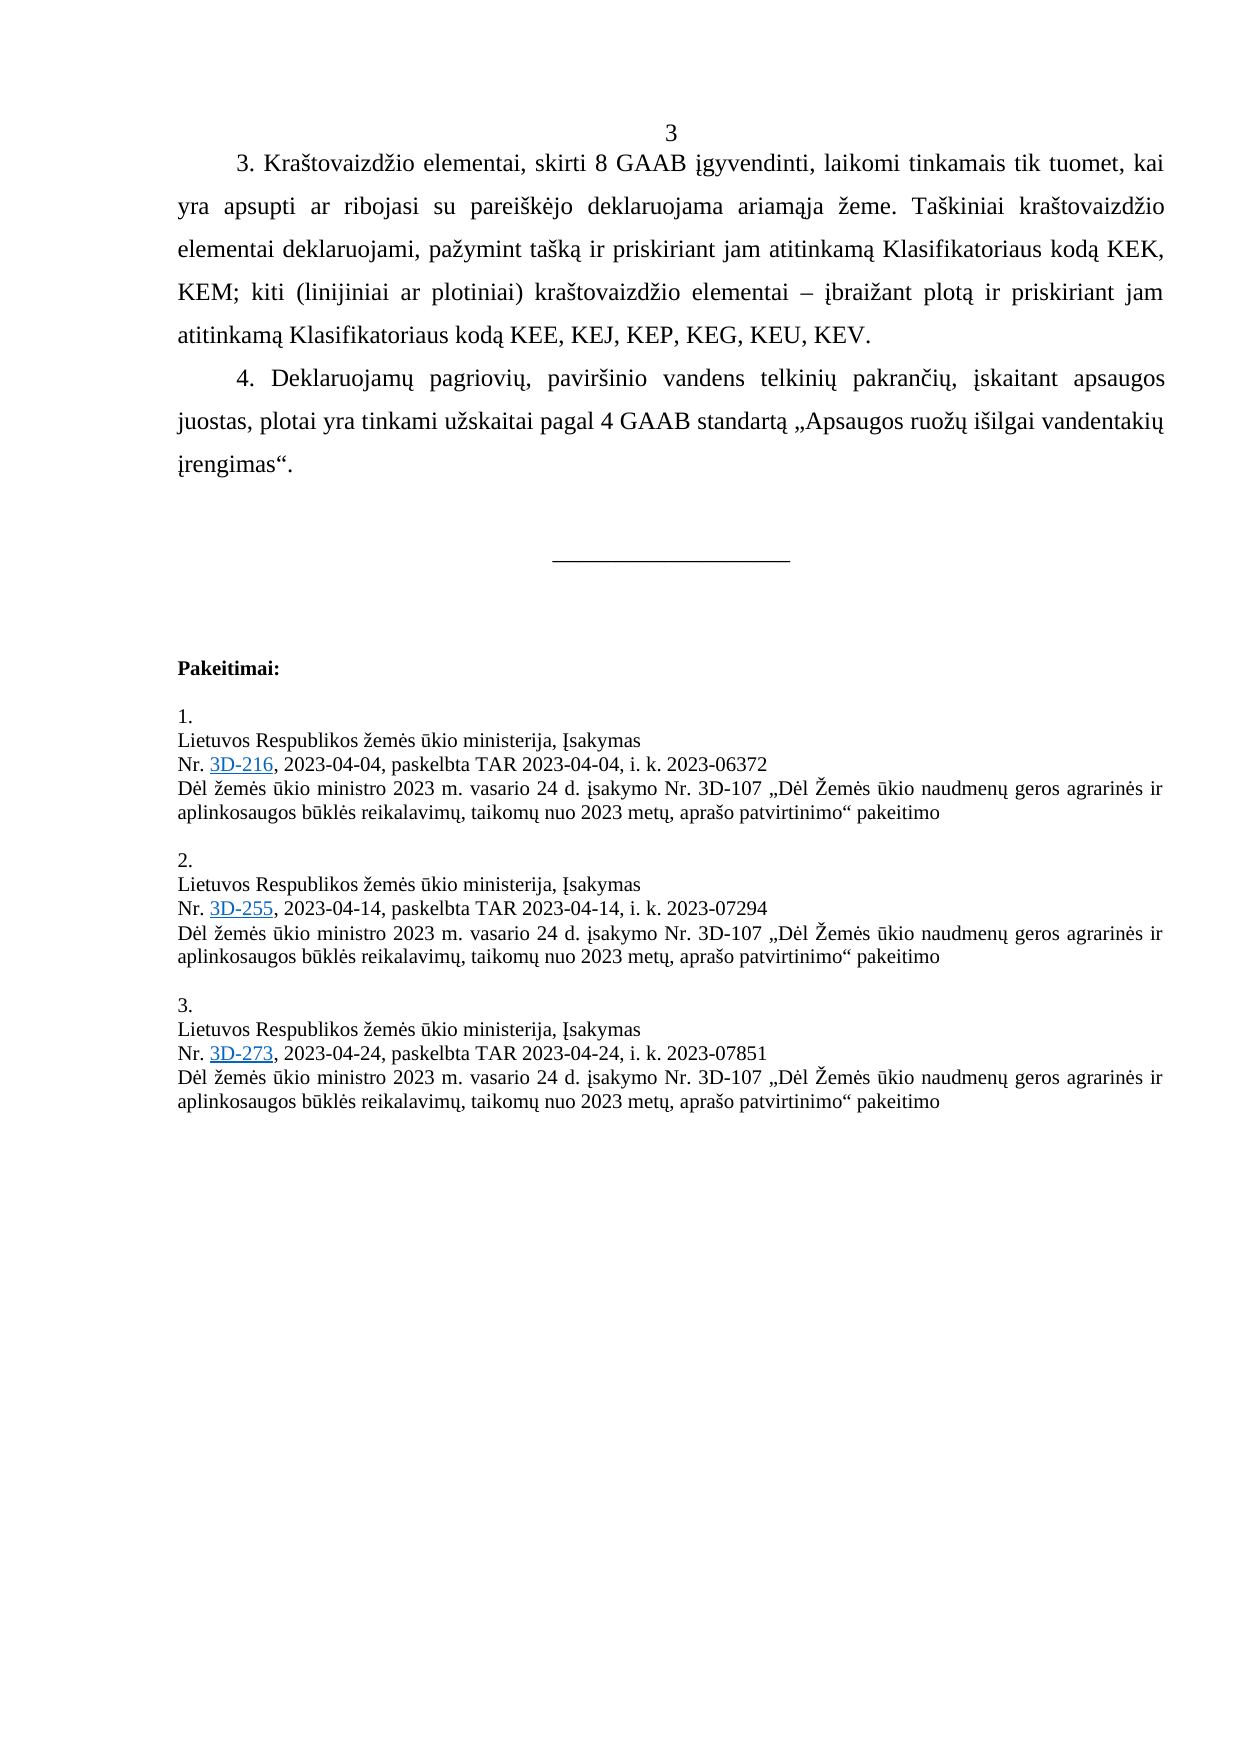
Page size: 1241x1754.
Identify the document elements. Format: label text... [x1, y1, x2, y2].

text Lietuvos Respublikos žemės ūkio ministerija, Įsakymas [177, 872, 1165, 896]
text Lietuvos Respublikos žemės ūkio ministerija, Įsakymas [177, 1017, 1165, 1041]
text Dėl žemės ūkio ministro 2023 m. vasario 24 d. įsakymo Nr. 3D-107 „Dėl Žemės ūkio naudmenų geros agrarinės ir aplinkosaugos būklės reikalavimų, taikomų nuo 2023 metų, aprašo patvirtinimo“ pakeitimo [177, 920, 1165, 968]
text 1. [177, 704, 1165, 728]
text Dėl žemės ūkio ministro 2023 m. vasario 24 d. įsakymo Nr. 3D-107 „Dėl Žemės ūkio naudmenų geros agrarinės ir aplinkosaugos būklės reikalavimų, taikomų nuo 2023 metų, aprašo patvirtinimo“ pakeitimo [177, 776, 1165, 824]
text 4. Deklaruojamų pagriovių, paviršinio vandens telkinių pakrančių, įskaitant apsaugos juostas, plotai yra tinkami užskaitai pagal 4 GAAB standartą „Apsaugos ruožų išilgai vandentakių įrengimas“. [177, 363, 1165, 478]
text Lietuvos Respublikos žemės ūkio ministerija, Įsakymas [177, 728, 1165, 752]
text Nr. 3D-216, 2023-04-04, paskelbta TAR 2023-04-04, i. k. 2023-06372 [177, 752, 1165, 776]
text 2. [177, 848, 1165, 872]
text Nr. 3D-273, 2023-04-24, paskelbta TAR 2023-04-24, i. k. 2023-07851 [177, 1041, 1165, 1065]
text 3. [177, 993, 1165, 1017]
text ___________________ [177, 536, 1165, 564]
text 3. Kraštovaizdžio elementai, skirti 8 GAAB įgyvendinti, laikomi tinkamais tik tuomet, kai yra apsupti ar ribojasi su pareiškėjo deklaruojama ariamąja žeme. Taškiniai kraštovaizdžio elementai deklaruojami, pažymint tašką ir priskiriant jam atitinkamą Klasifikatoriaus kodą KEK, KEM; kiti (linijiniai ar plotiniai) kraštovaizdžio elementai – įbraižant plotą ir priskiriant jam atitinkamą Klasifikatoriaus kodą KEE, KEJ, KEP, KEG, KEU, KEV. [177, 148, 1165, 349]
text Dėl žemės ūkio ministro 2023 m. vasario 24 d. įsakymo Nr. 3D-107 „Dėl Žemės ūkio naudmenų geros agrarinės ir aplinkosaugos būklės reikalavimų, taikomų nuo 2023 metų, aprašo patvirtinimo“ pakeitimo [177, 1065, 1165, 1113]
text Nr. 3D-255, 2023-04-14, paskelbta TAR 2023-04-14, i. k. 2023-07294 [177, 896, 1165, 920]
text Pakeitimai: [177, 656, 1165, 680]
